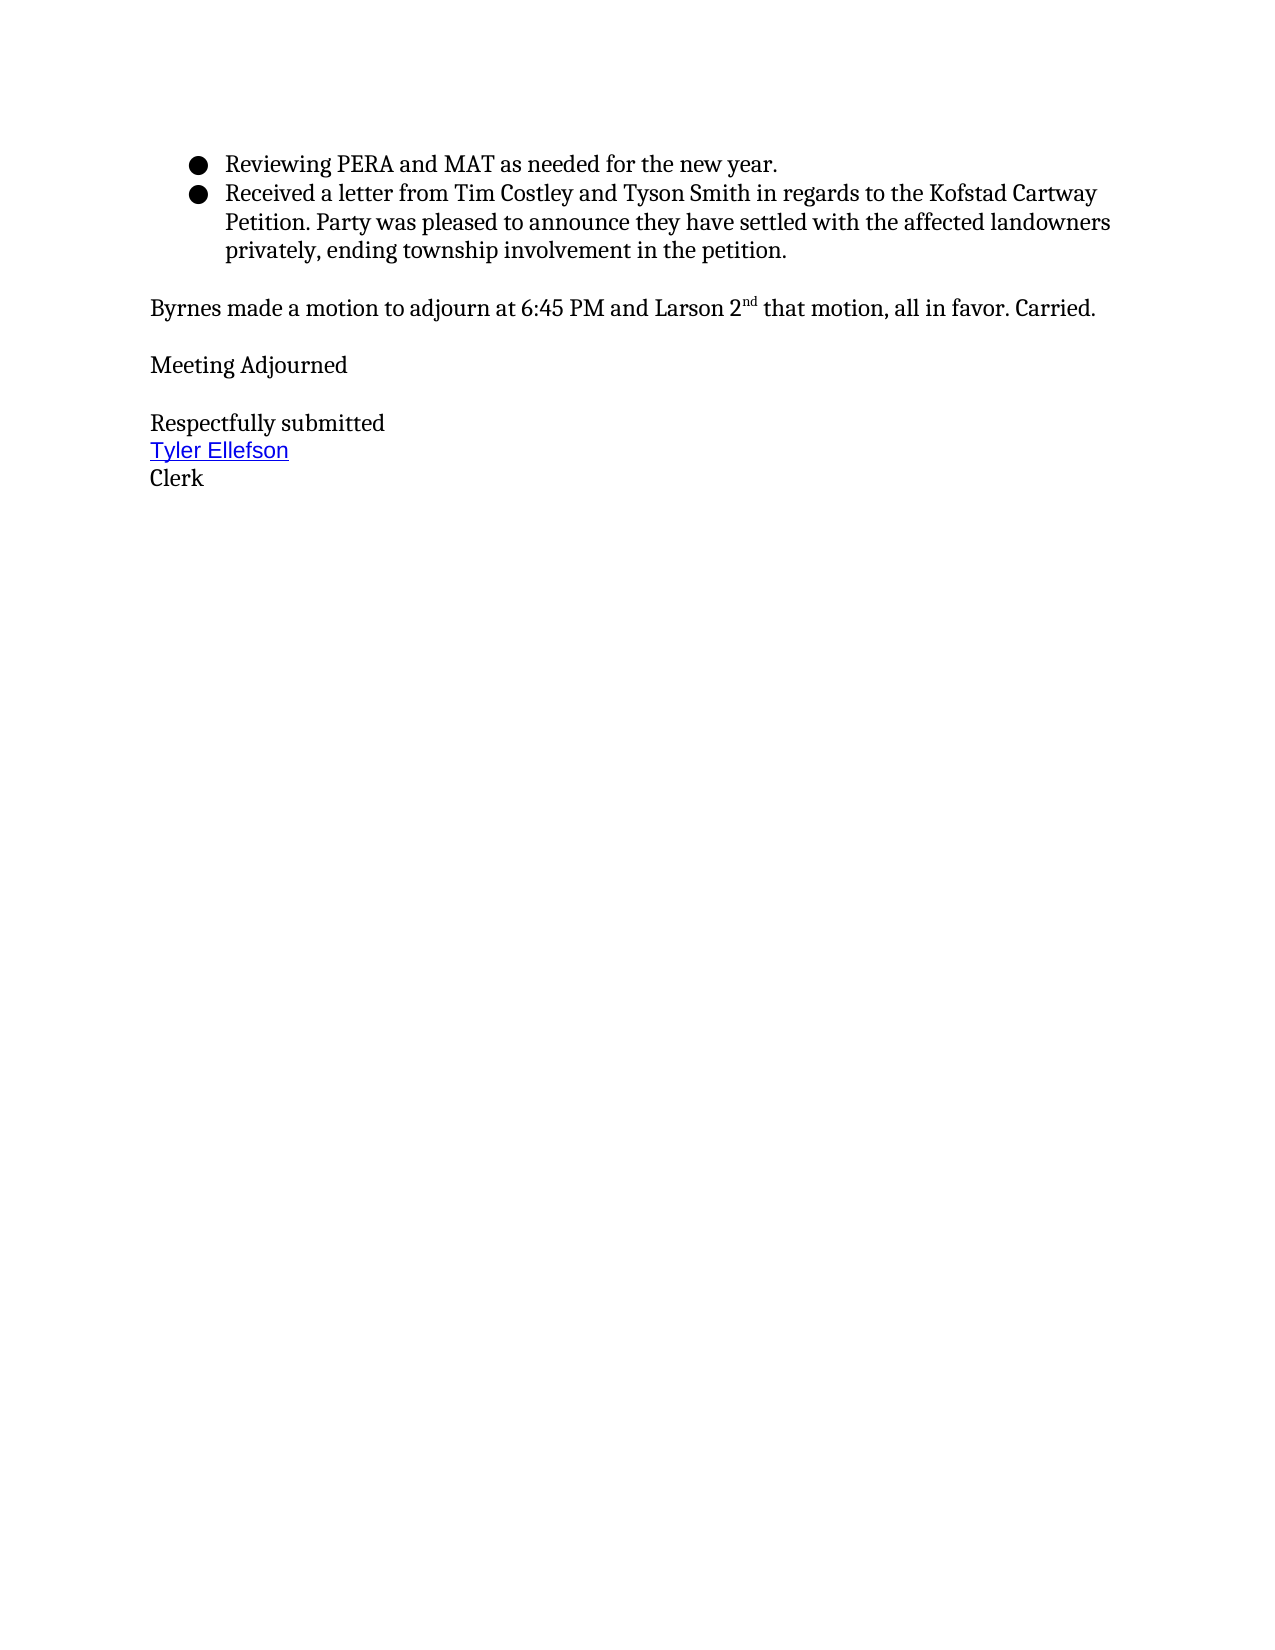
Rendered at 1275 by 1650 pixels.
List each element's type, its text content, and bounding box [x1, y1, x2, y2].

text Respectfully submitted [150, 409, 1125, 437]
list Reviewing PERA and MAT as needed for the new year. [187, 150, 1125, 179]
list Received a letter from Tim Costley and Tyson Smith in regards to the Kofstad Cartway Petition. Party was pleased to announce they have settled with the affected landowners privately, ending township involvement in the petition. [187, 179, 1125, 265]
text Tyler Ellefson [150, 437, 1125, 464]
text Byrnes made a motion to adjourn at 6:45 PM and Larson 2nd that motion, all in favor. Carried. [150, 294, 1125, 322]
text Clerk [150, 464, 1125, 493]
text Meeting Adjourned [150, 351, 1125, 380]
